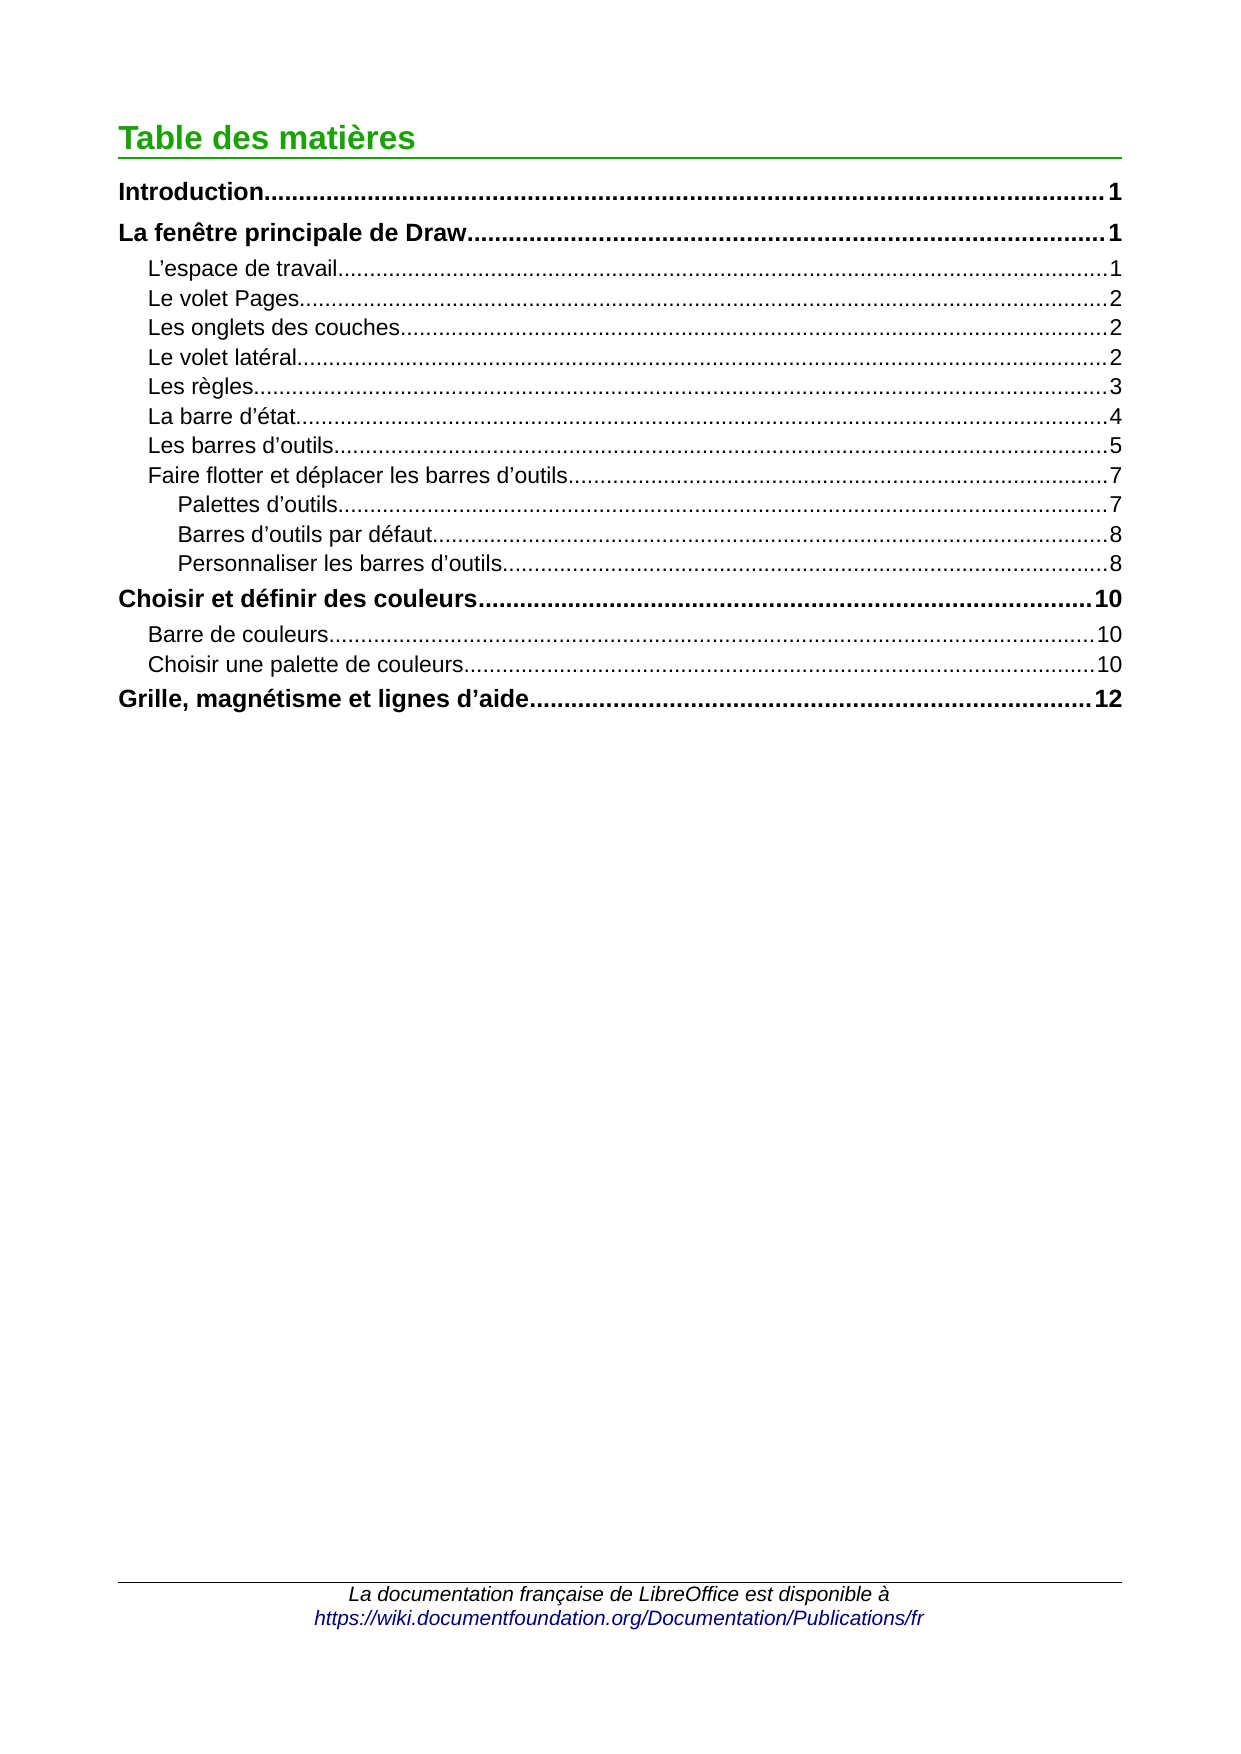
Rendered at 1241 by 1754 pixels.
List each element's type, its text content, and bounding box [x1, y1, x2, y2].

text Grille, magnétisme et lignes d’aide 12 [118, 684, 1122, 713]
text La barre d’état 4 [148, 401, 1122, 430]
text L’espace de travail 1 [148, 253, 1122, 283]
subtitle Table des matières [118, 118, 1122, 157]
text Barre de couleurs 10 [148, 619, 1122, 648]
text Le volet Pages 2 [148, 283, 1122, 312]
text Les onglets des couches 2 [148, 312, 1122, 342]
text Le volet latéral 2 [148, 342, 1122, 371]
text Palettes d’outils 7 [177, 489, 1122, 519]
text Faire flotter et déplacer les barres d’outils 7 [148, 460, 1122, 489]
text Les règles 3 [148, 371, 1122, 401]
text Choisir une palette de couleurs 10 [148, 648, 1122, 678]
text Les barres d’outils 5 [148, 430, 1122, 460]
text Barres d’outils par défaut 8 [177, 519, 1122, 548]
text La fenêtre principale de Draw 1 [118, 218, 1122, 247]
text Choisir et définir des couleurs 10 [118, 583, 1122, 613]
text Personnaliser les barres d’outils 8 [177, 548, 1122, 578]
text Introduction 1 [118, 177, 1122, 206]
